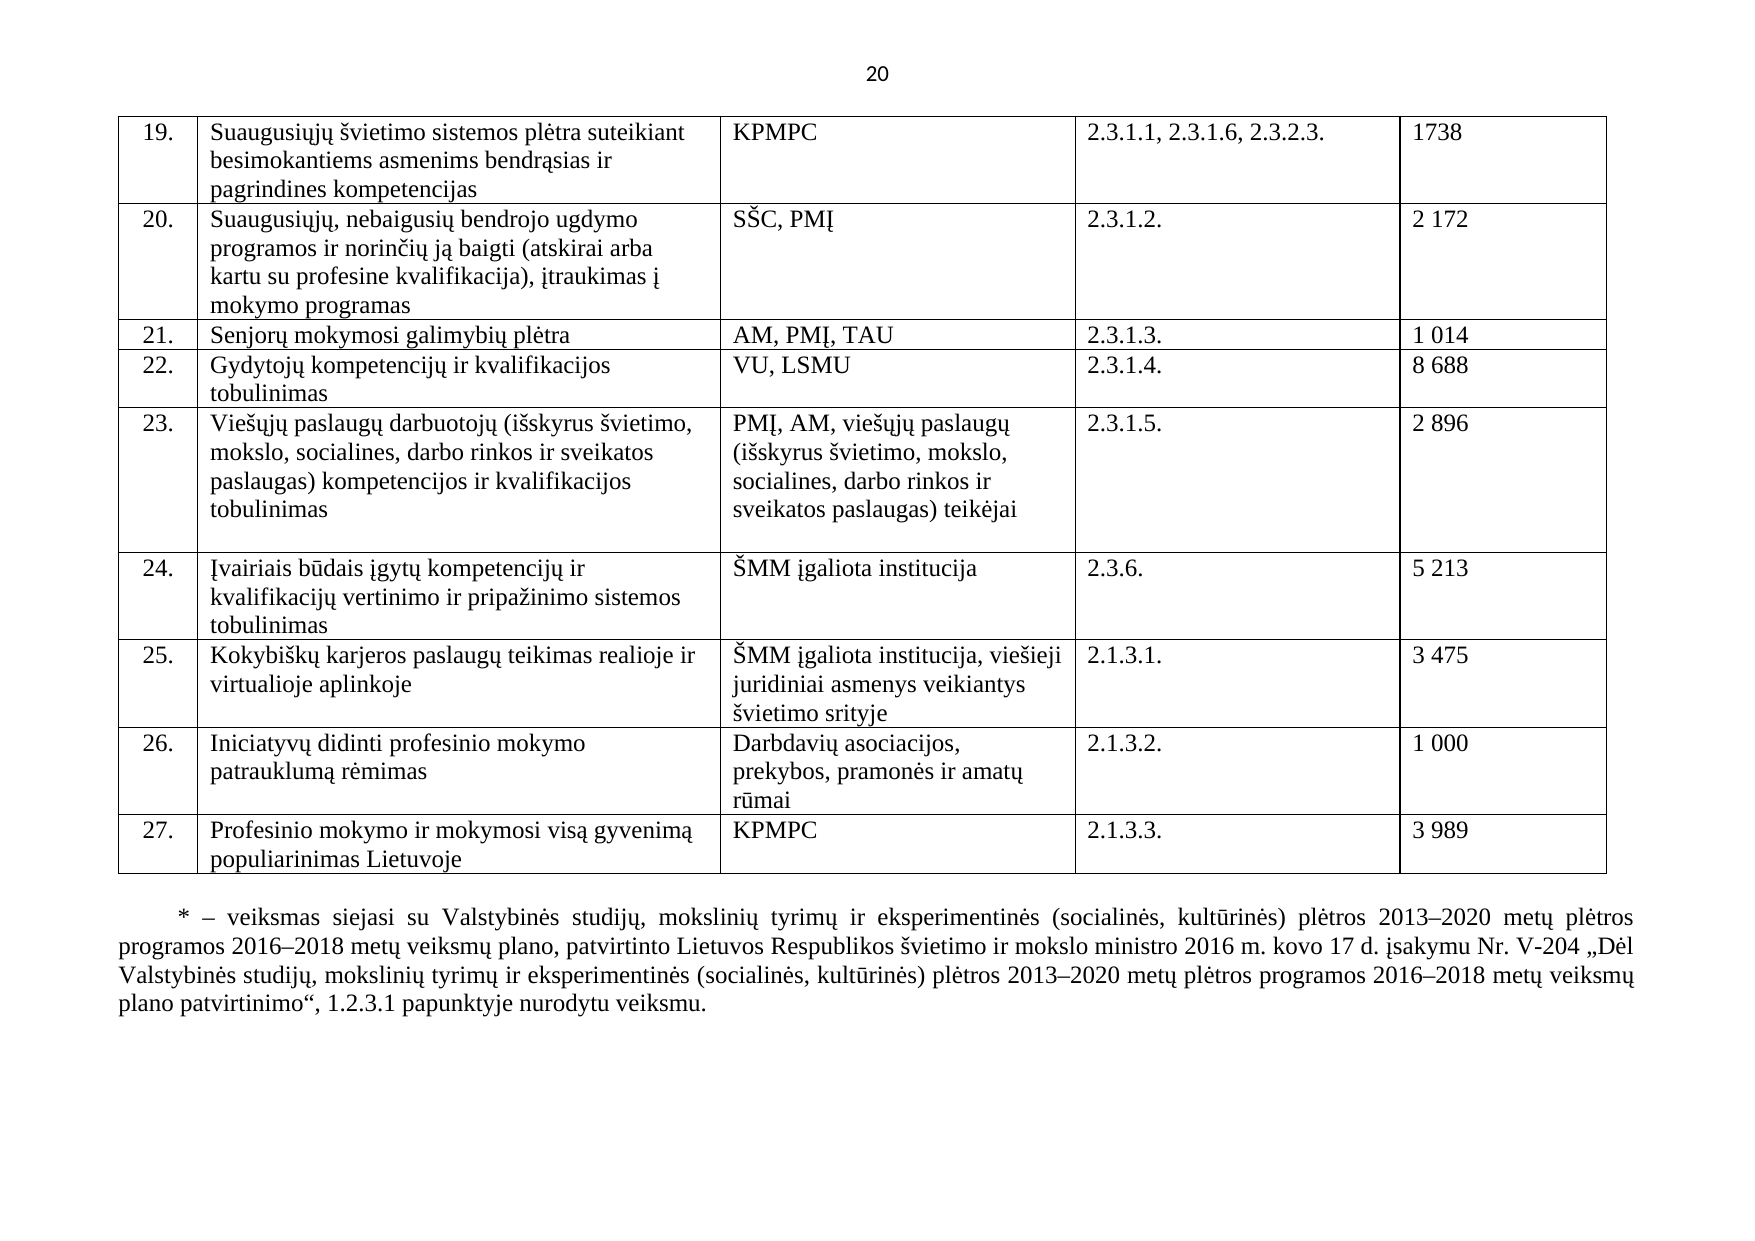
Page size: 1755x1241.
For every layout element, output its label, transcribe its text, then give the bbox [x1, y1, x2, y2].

table_cell ŠMM įgaliota institucija, viešieji juridiniai asmenys veikiantys švietimo srityje [721, 640, 1075, 727]
table_cell Darbdavių asociacijos, prekybos, pramonės ir amatų rūmai [721, 728, 1075, 814]
table_cell 24. [119, 553, 197, 639]
table_cell 22. [119, 350, 197, 407]
table_cell 27. [119, 815, 197, 872]
table_cell KPMPC [721, 117, 1075, 203]
table_cell 3 475 [1401, 640, 1606, 727]
table_cell Kokybiškų karjeros paslaugų teikimas realioje ir virtualioje aplinkoje [198, 640, 720, 727]
table_cell Viešųjų paslaugų darbuotojų (išskyrus švietimo, mokslo, socialines, darbo rinkos ir sveikatos paslaugas) kompetencijos ir kvalifikacijos tobulinimas [198, 408, 720, 552]
table_cell 20. [119, 204, 197, 319]
table_cell 1 014 [1401, 320, 1606, 349]
table_cell AM, PMĮ, TAU [721, 320, 1075, 349]
table_cell 26. [119, 728, 197, 814]
table_cell 8 688 [1401, 350, 1606, 407]
table_cell 2.3.1.5. [1076, 408, 1399, 552]
table_cell 2.1.3.2. [1076, 728, 1399, 814]
table_cell Suaugusiųjų švietimo sistemos plėtra suteikiant besimokantiems asmenims bendrąsias ir pagrindines kompetencijas [198, 117, 720, 203]
table_cell PMĮ, AM, viešųjų paslaugų (išskyrus švietimo, mokslo, socialines, darbo rinkos ir sveikatos paslaugas) teikėjai [721, 408, 1075, 552]
table_cell 5 213 [1401, 553, 1606, 639]
table_cell 2.3.1.2. [1076, 204, 1399, 319]
table_cell 2 896 [1401, 408, 1606, 552]
table_cell 2.1.3.3. [1076, 815, 1399, 872]
table_cell 19. [119, 117, 197, 203]
table_cell Įvairiais būdais įgytų kompetencijų ir kvalifikacijų vertinimo ir pripažinimo sistemos tobulinimas [198, 553, 720, 639]
table_cell 2.3.1.3. [1076, 320, 1399, 349]
table_cell 25. [119, 640, 197, 727]
table_cell 1 000 [1401, 728, 1606, 814]
table_cell ŠMM įgaliota institucija [721, 553, 1075, 639]
text * – veiksmas siejasi su Valstybinės studijų, mokslinių tyrimų ir eksperimentinės (socialinės, kultūrinės) plėtros 2013–2020 metų plėtros programos 2016–2018 metų veiksmų plano, patvirtinto Lietuvos Respublikos švietimo ir mokslo ministro 2016 m. kovo 17 d. įsakymu Nr. V-204 „Dėl Valstybinės studijų, mokslinių tyrimų ir eksperimentinės (socialinės, kultūrinės) plėtros 2013–2020 metų plėtros programos 2016–2018 metų veiksmų plano patvirtinimo“, 1.2.3.1 papunktyje nurodytu veiksmu. [118, 902, 1636, 1017]
table_cell 21. [119, 320, 197, 349]
table_cell Gydytojų kompetencijų ir kvalifikacijos tobulinimas [198, 350, 720, 407]
table_cell KPMPC [721, 815, 1075, 872]
table_cell 2 172 [1401, 204, 1606, 319]
table_cell VU, LSMU [721, 350, 1075, 407]
table_cell Suaugusiųjų, nebaigusių bendrojo ugdymo programos ir norinčių ją baigti (atskirai arba kartu su profesine kvalifikacija), įtraukimas į mokymo programas [198, 204, 720, 319]
table_cell 3 989 [1401, 815, 1606, 872]
table_cell Profesinio mokymo ir mokymosi visą gyvenimą populiarinimas Lietuvoje [198, 815, 720, 872]
table_cell SŠC, PMĮ [721, 204, 1075, 319]
table_cell 2.3.1.4. [1076, 350, 1399, 407]
table_cell 2.3.1.1, 2.3.1.6, 2.3.2.3. [1076, 117, 1399, 203]
table_cell Senjorų mokymosi galimybių plėtra [198, 320, 720, 349]
table_cell 23. [119, 408, 197, 552]
table_cell 2.1.3.1. [1076, 640, 1399, 727]
table_cell Iniciatyvų didinti profesinio mokymo patrauklumą rėmimas [198, 728, 720, 814]
table_cell 1738 [1401, 117, 1606, 203]
table_cell 2.3.6. [1076, 553, 1399, 639]
